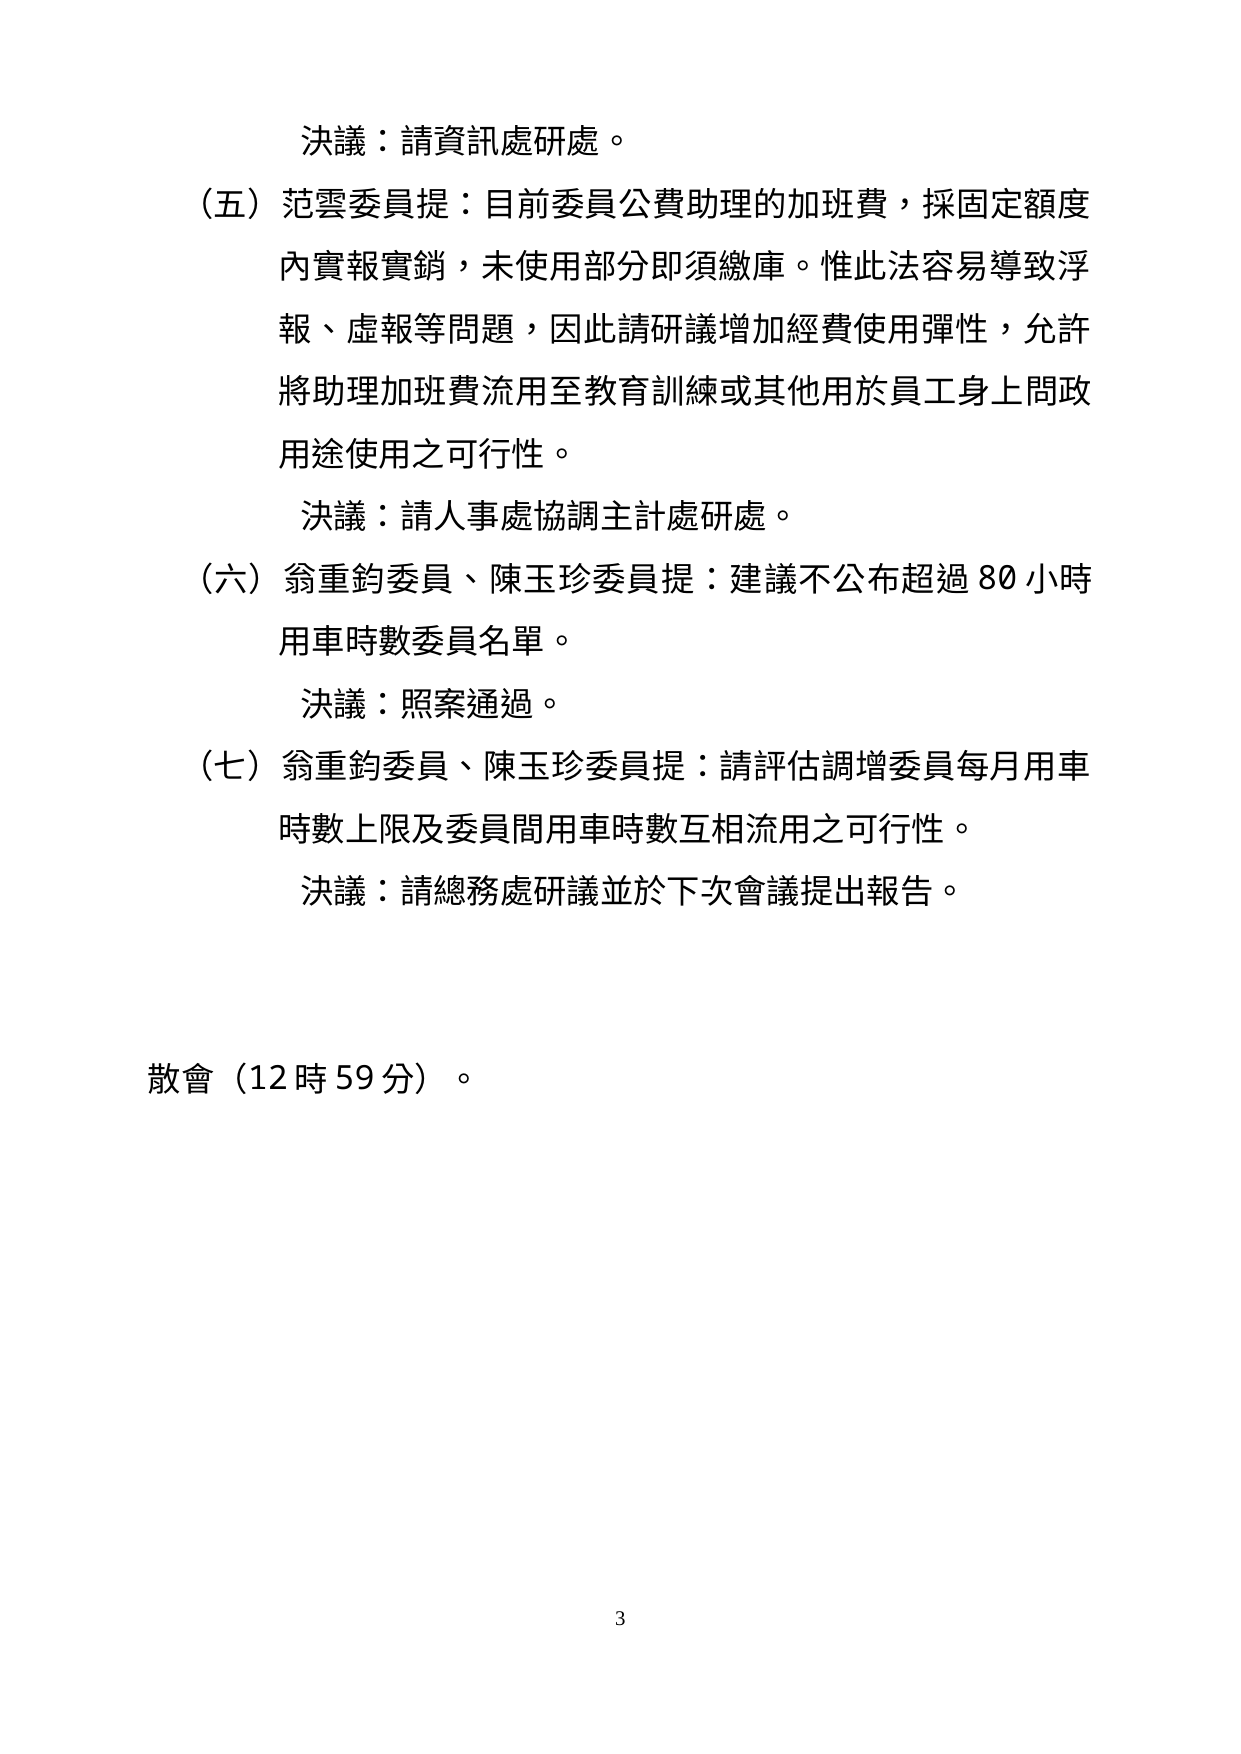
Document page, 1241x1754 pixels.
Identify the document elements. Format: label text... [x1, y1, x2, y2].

text 散會（12時59分）。 [148, 1035, 1092, 1097]
text （六）翁重鈞委員、陳玉珍委員提：建議不公布超過80小時用車時數委員名單。 [180, 535, 1092, 660]
text （七）翁重鈞委員、陳玉珍委員提：請評估調增委員每月用車時數上限及委員間用車時數互相流用之可行性。 [180, 722, 1092, 847]
text 決議：請總務處研議並於下次會議提出報告。 [180, 847, 1092, 910]
text 決議：請人事處協調主計處研處。 [180, 472, 1092, 535]
text 決議：請資訊處研處。 [180, 97, 1092, 160]
text 決議：照案通過。 [180, 660, 1092, 722]
text （五）范雲委員提：目前委員公費助理的加班費，採固定額度內實報實銷，未使用部分即須繳庫。惟此法容易導致浮報、虛報等問題，因此請研議增加經費使用彈性，允許將助理加班費流用至教育訓練或其他用於員工身上問政用途使用之可行性。 [180, 160, 1092, 472]
